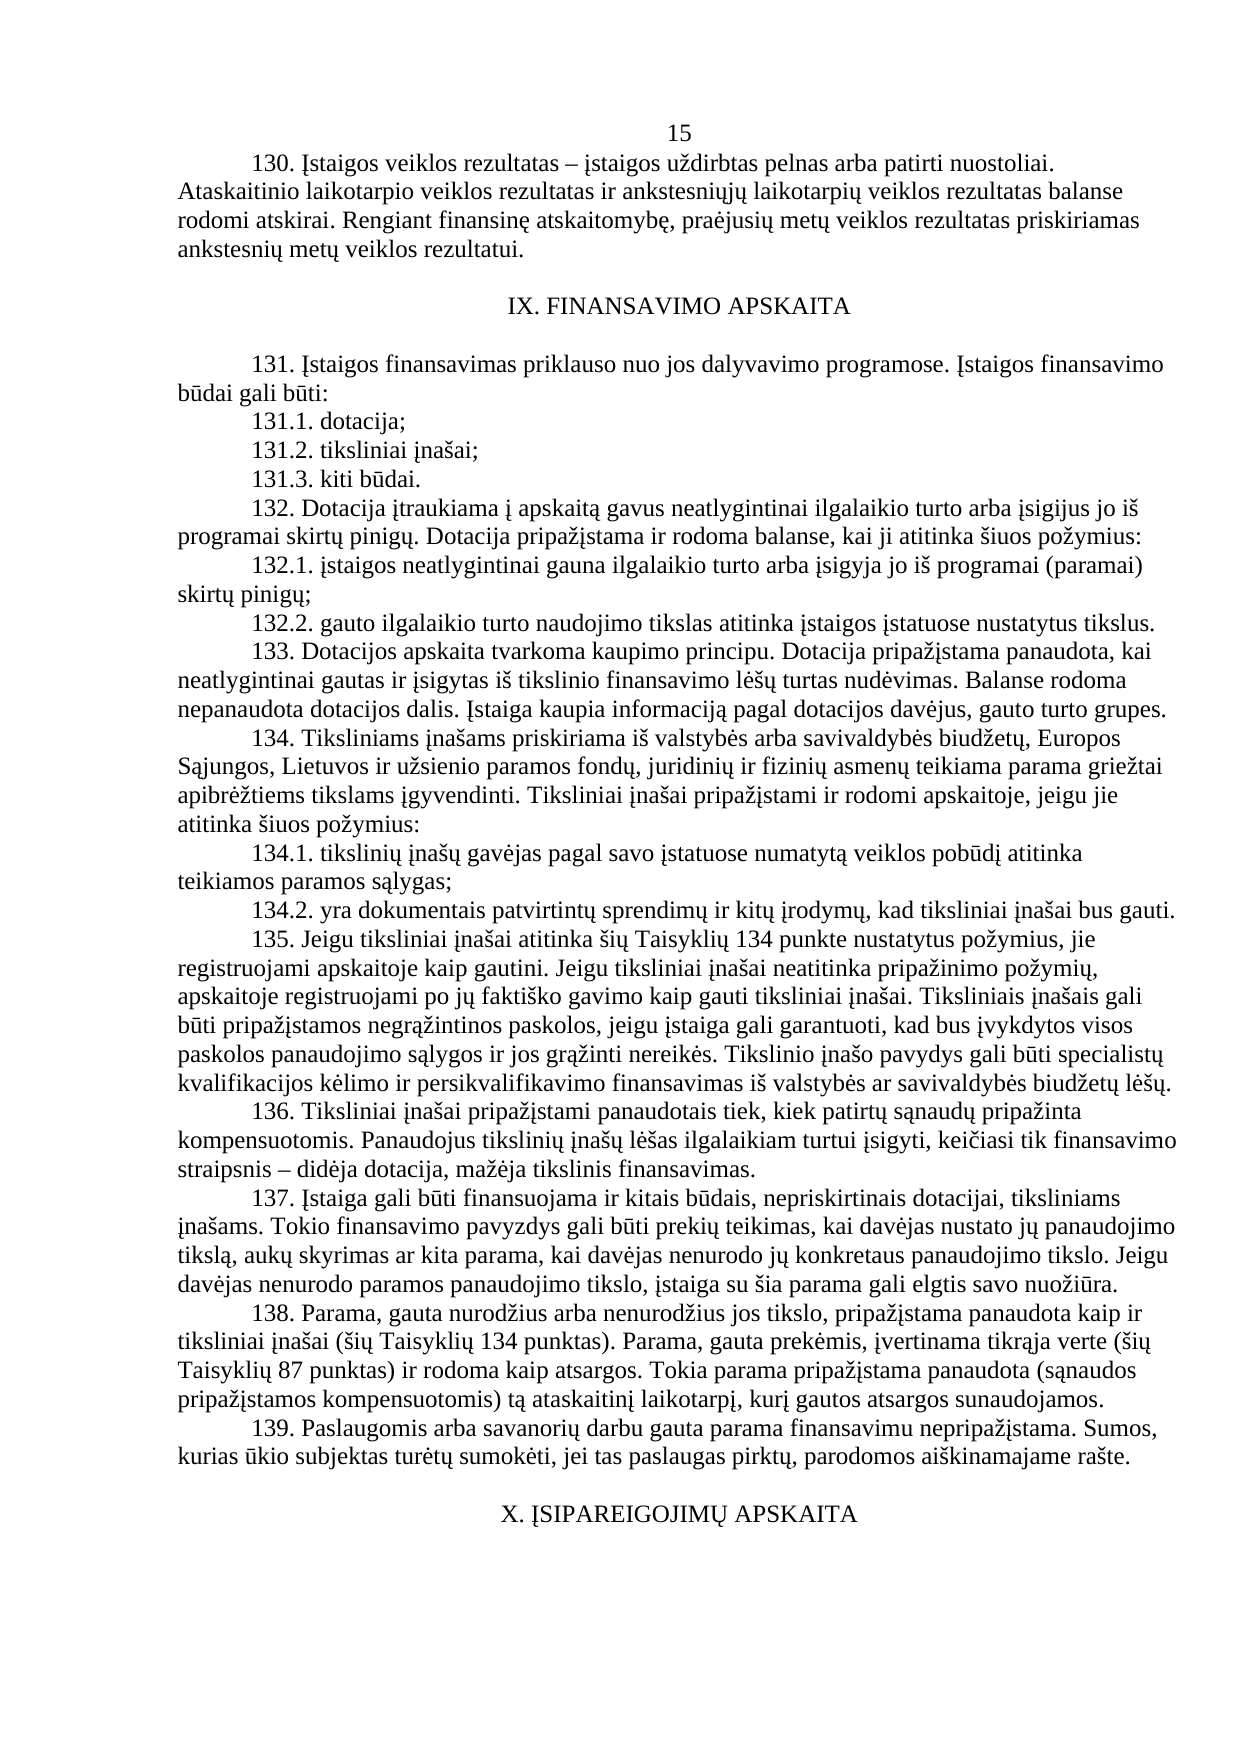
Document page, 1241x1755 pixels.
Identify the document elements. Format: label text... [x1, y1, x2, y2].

text 134. Tiksliniams įnašams priskiriama iš valstybės arba savivaldybės biudžetų, Europos Sąjungos, Lietuvos ir užsienio paramos fondų, juridinių ir fizinių asmenų teikiama parama griežtai apibrėžtiems tikslams įgyvendinti. Tiksliniai įnašai pripažįstami ir rodomi apskaitoje, jeigu jie atitinka šiuos požymius: [177, 723, 1181, 838]
text 131. Įstaigos finansavimas priklauso nuo jos dalyvavimo programose. Įstaigos finansavimo būdai gali būti: [177, 349, 1181, 406]
text IX. FINANSAVIMO APSKAITA [177, 291, 1181, 320]
text 134.1. tikslinių įnašų gavėjas pagal savo įstatuose numatytą veiklos pobūdį atitinka teikiamos paramos sąlygas; [177, 838, 1181, 895]
text 133. Dotacijos apskaita tvarkoma kaupimo principu. Dotacija pripažįstama panaudota, kai neatlygintinai gautas ir įsigytas iš tikslinio finansavimo lėšų turtas nudėvimas. Balanse rodoma nepanaudota dotacijos dalis. Įstaiga kaupia informaciją pagal dotacijos davėjus, gauto turto grupes. [177, 636, 1181, 723]
text 138. Parama, gauta nurodžius arba nenurodžius jos tikslo, pripažįstama panaudota kaip ir tiksliniai įnašai (šių Taisyklių 134 punktas). Parama, gauta prekėmis, įvertinama tikrąja verte (šių Taisyklių 87 punktas) ir rodoma kaip atsargos. Tokia parama pripažįstama panaudota (sąnaudos pripažįstamos kompensuotomis) tą ataskaitinį laikotarpį, kurį gautos atsargos sunaudojamos. [177, 1298, 1181, 1413]
text 135. Jeigu tiksliniai įnašai atitinka šių Taisyklių 134 punkte nustatytus požymius, jie registruojami apskaitoje kaip gautini. Jeigu tiksliniai įnašai neatitinka pripažinimo požymių, apskaitoje registruojami po jų faktiško gavimo kaip gauti tiksliniai įnašai. Tiksliniais įnašais gali būti pripažįstamos negrąžintinos paskolos, jeigu įstaiga gali garantuoti, kad bus įvykdytos visos paskolos panaudojimo sąlygos ir jos grąžinti nereikės. Tikslinio įnašo pavydys gali būti specialistų kvalifikacijos kėlimo ir persikvalifikavimo finansavimas iš valstybės ar savivaldybės biudžetų lėšų. [177, 924, 1181, 1096]
text X. ĮSIPAREIGOJIMŲ APSKAITA [177, 1499, 1181, 1528]
text 139. Paslaugomis arba savanorių darbu gauta parama finansavimu nepripažįstama. Sumos, kurias ūkio subjektas turėtų sumokėti, jei tas paslaugas pirktų, parodomos aiškinamajame rašte. [177, 1413, 1181, 1470]
text 132. Dotacija įtraukiama į apskaitą gavus neatlygintinai ilgalaikio turto arba įsigijus jo iš programai skirtų pinigų. Dotacija pripažįstama ir rodoma balanse, kai ji atitinka šiuos požymius: [177, 493, 1181, 550]
text 134.2. yra dokumentais patvirtintų sprendimų ir kitų įrodymų, kad tiksliniai įnašai bus gauti. [177, 895, 1181, 924]
text 137. Įstaiga gali būti finansuojama ir kitais būdais, nepriskirtinais dotacijai, tiksliniams įnašams. Tokio finansavimo pavyzdys gali būti prekių teikimas, kai davėjas nustato jų panaudojimo tikslą, aukų skyrimas ar kita parama, kai davėjas nenurodo jų konkretaus panaudojimo tikslo. Jeigu davėjas nenurodo paramos panaudojimo tikslo, įstaiga su šia parama gali elgtis savo nuožiūra. [177, 1183, 1181, 1298]
text 136. Tiksliniai įnašai pripažįstami panaudotais tiek, kiek patirtų sąnaudų pripažinta kompensuotomis. Panaudojus tikslinių įnašų lėšas ilgalaikiam turtui įsigyti, keičiasi tik finansavimo straipsnis – didėja dotacija, mažėja tikslinis finansavimas. [177, 1096, 1181, 1183]
text 132.2. gauto ilgalaikio turto naudojimo tikslas atitinka įstaigos įstatuose nustatytus tikslus. [177, 608, 1181, 636]
text 132.1. įstaigos neatlygintinai gauna ilgalaikio turto arba įsigyja jo iš programai (paramai) skirtų pinigų; [177, 550, 1181, 608]
text 130. Įstaigos veiklos rezultatas – įstaigos uždirbtas pelnas arba patirti nuostoliai. Ataskaitinio laikotarpio veiklos rezultatas ir ankstesniųjų laikotarpių veiklos rezultatas balanse rodomi atskirai. Rengiant finansinę atskaitomybę, praėjusių metų veiklos rezultatas priskiriamas ankstesnių metų veiklos rezultatui. [177, 148, 1181, 263]
text 131.2. tiksliniai įnašai; [177, 435, 1181, 464]
text 131.3. kiti būdai. [177, 464, 1181, 493]
text 131.1. dotacija; [177, 406, 1181, 435]
